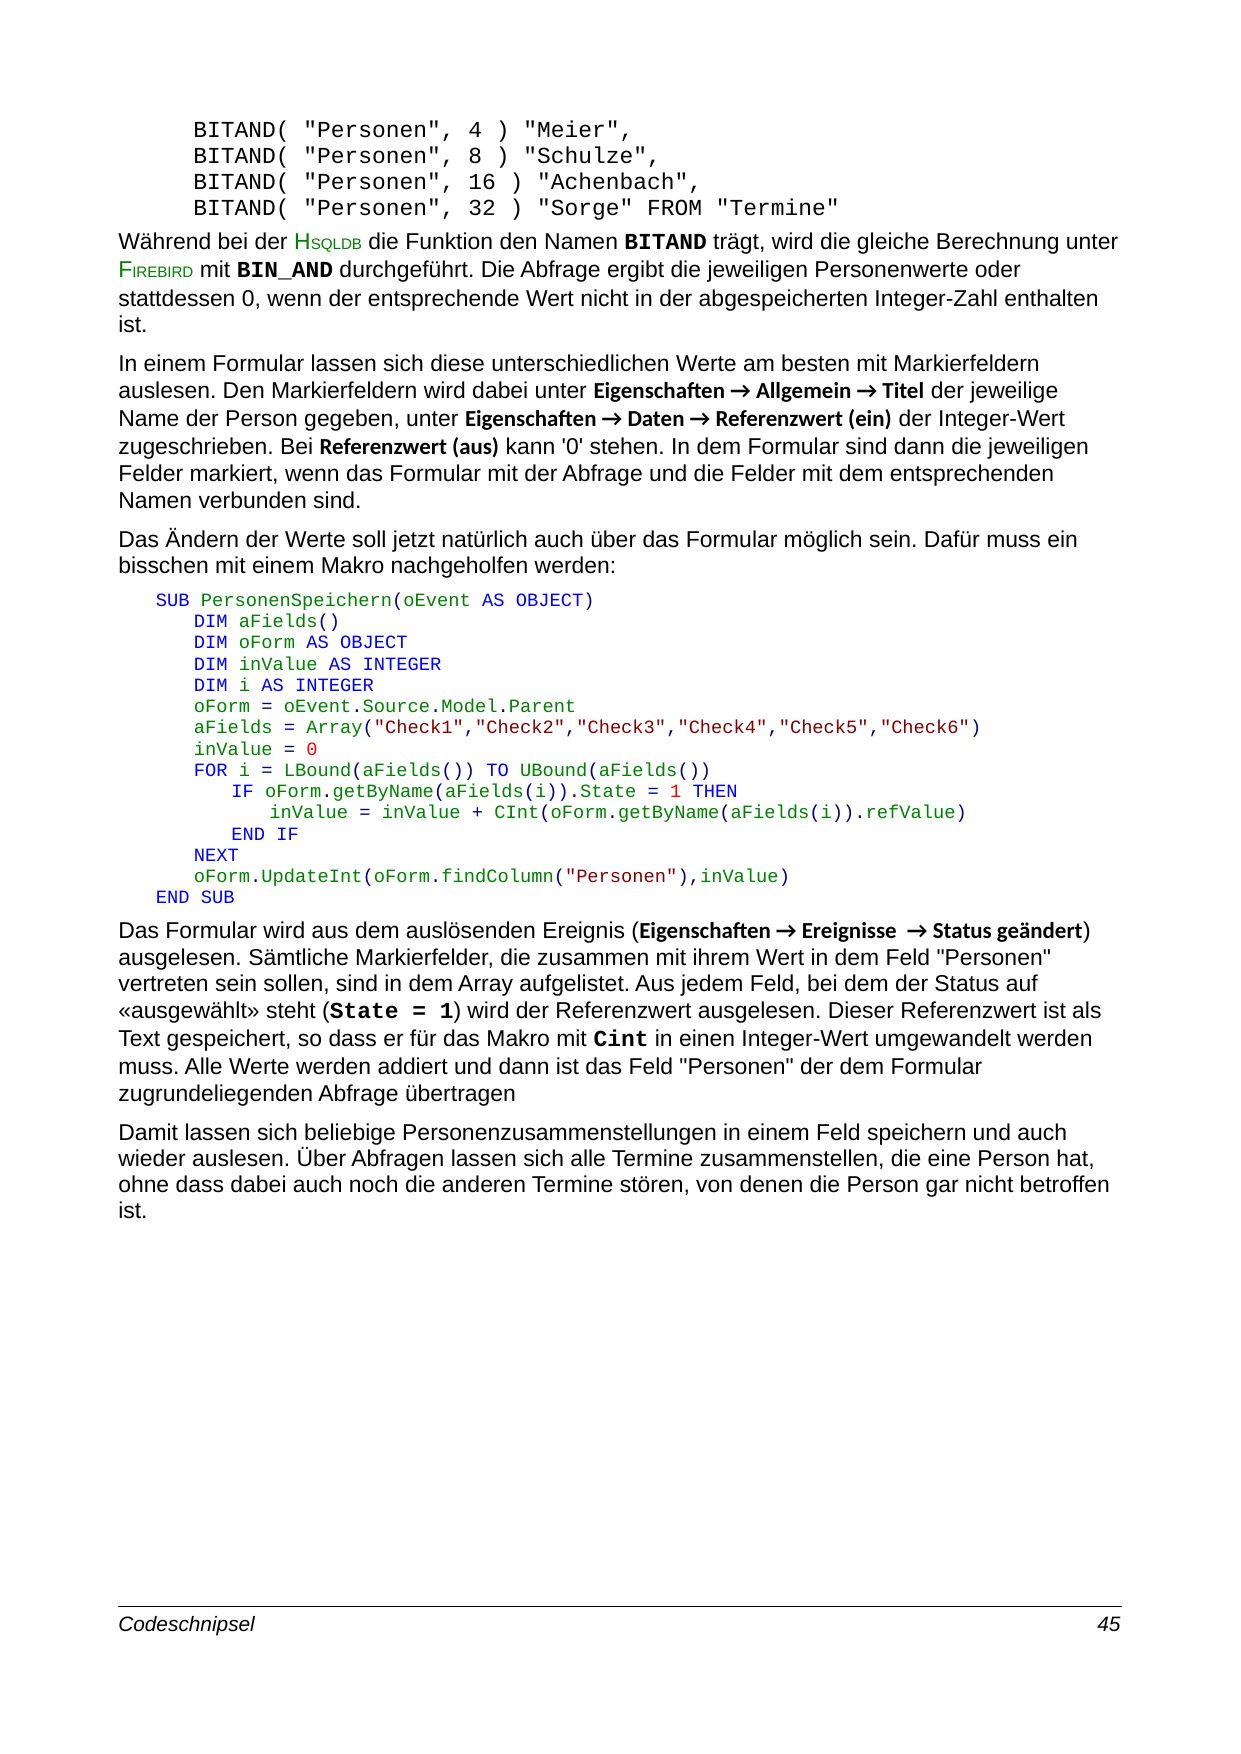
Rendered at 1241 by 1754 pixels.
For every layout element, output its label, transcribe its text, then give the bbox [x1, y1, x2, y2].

text inValue = inValue + CInt(oForm.getByName(aFields(i)).refValue) [156, 803, 1122, 824]
text DIM i AS INTEGER [156, 676, 1122, 697]
text DIM oForm AS OBJECT [156, 633, 1122, 654]
text Das Formular wird aus dem auslösenden Ereignis (Eigenschaften → Ereignisse → Status geändert) ausgelesen. Sämtliche Markierfelder, die zusammen mit ihrem Wert in dem Feld "Personen" vertreten sein sollen, sind in dem Array aufgelistet. Aus jedem Feld, bei dem der Status auf «ausgewählt» steht (State = 1) wird der Referenzwert ausgelesen. Dieser Referenzwert ist als Text gespeichert, so dass er für das Makro mit Cint in einen Integer-Wert umgewandelt werden muss. Alle Werte werden addiert und dann ist das Feld "Personen" der dem Formular zugrundeliegenden Abfrage übertragen [118, 916, 1122, 1106]
text SUB PersonenSpeichern(oEvent AS OBJECT) [156, 591, 1122, 612]
text FOR i = LBound(aFields()) TO UBound(aFields()) [156, 761, 1122, 782]
text Damit lassen sich beliebige Personenzusammenstellungen in einem Feld speichern und auch wieder auslesen. Über Abfragen lassen sich alle Termine zusammenstellen, die eine Person hat, ohne dass dabei auch noch die anderen Termine stören, von denen die Person gar nicht betroffen ist. [118, 1118, 1122, 1224]
text BITAND( "Personen", 4 ) "Meier", [156, 118, 1122, 144]
text BITAND( "Personen", 8 ) "Schulze", [156, 144, 1122, 170]
text oForm.UpdateInt(oForm.findColumn("Personen"),inValue) [156, 867, 1122, 888]
text Während bei der Hsqldb die Funktion den Namen BITAND trägt, wird die gleiche Berechnung unter Firebird mit BIN_AND durchgeführt. Die Abfrage ergibt die jeweiligen Personenwerte oder stattdessen 0, wenn der entsprechende Wert nicht in der abgespeicherten Integer-Zahl enthalten ist. [118, 228, 1122, 337]
text In einem Formular lassen sich diese unterschiedlichen Werte am besten mit Markierfeldern auslesen. Den Markierfeldern wird dabei unter Eigenschaften → Allgemein → Titel der jeweilige Name der Person gegeben, unter Eigenschaften → Daten → Referenzwert (ein) der Integer-Wert zugeschrieben. Bei Referenzwert (aus) kann '0' stehen. In dem Formular sind dann die jeweiligen Felder markiert, wenn das Formular mit der Abfrage und die Felder mit dem entsprechenden Namen verbunden sind. [118, 350, 1122, 513]
text BITAND( "Personen", 32 ) "Sorge" FROM "Termine" [156, 196, 1122, 222]
text oForm = oEvent.Source.Model.Parent [156, 697, 1122, 718]
text DIM aFields() [156, 612, 1122, 633]
text DIM inValue AS INTEGER [156, 654, 1122, 676]
text NEXT [156, 846, 1122, 867]
text IF oForm.getByName(aFields(i)).State = 1 THEN [156, 782, 1122, 803]
text Das Ändern der Werte soll jetzt natürlich auch über das Formular möglich sein. Dafür muss ein bisschen mit einem Makro nachgeholfen werden: [118, 526, 1122, 578]
text END IF [156, 824, 1122, 846]
text BITAND( "Personen", 16 ) "Achenbach", [156, 170, 1122, 196]
text aFields = Array("Check1","Check2","Check3","Check4","Check5","Check6") [156, 718, 1122, 739]
text inValue = 0 [156, 739, 1122, 761]
text END SUB [156, 888, 1122, 909]
